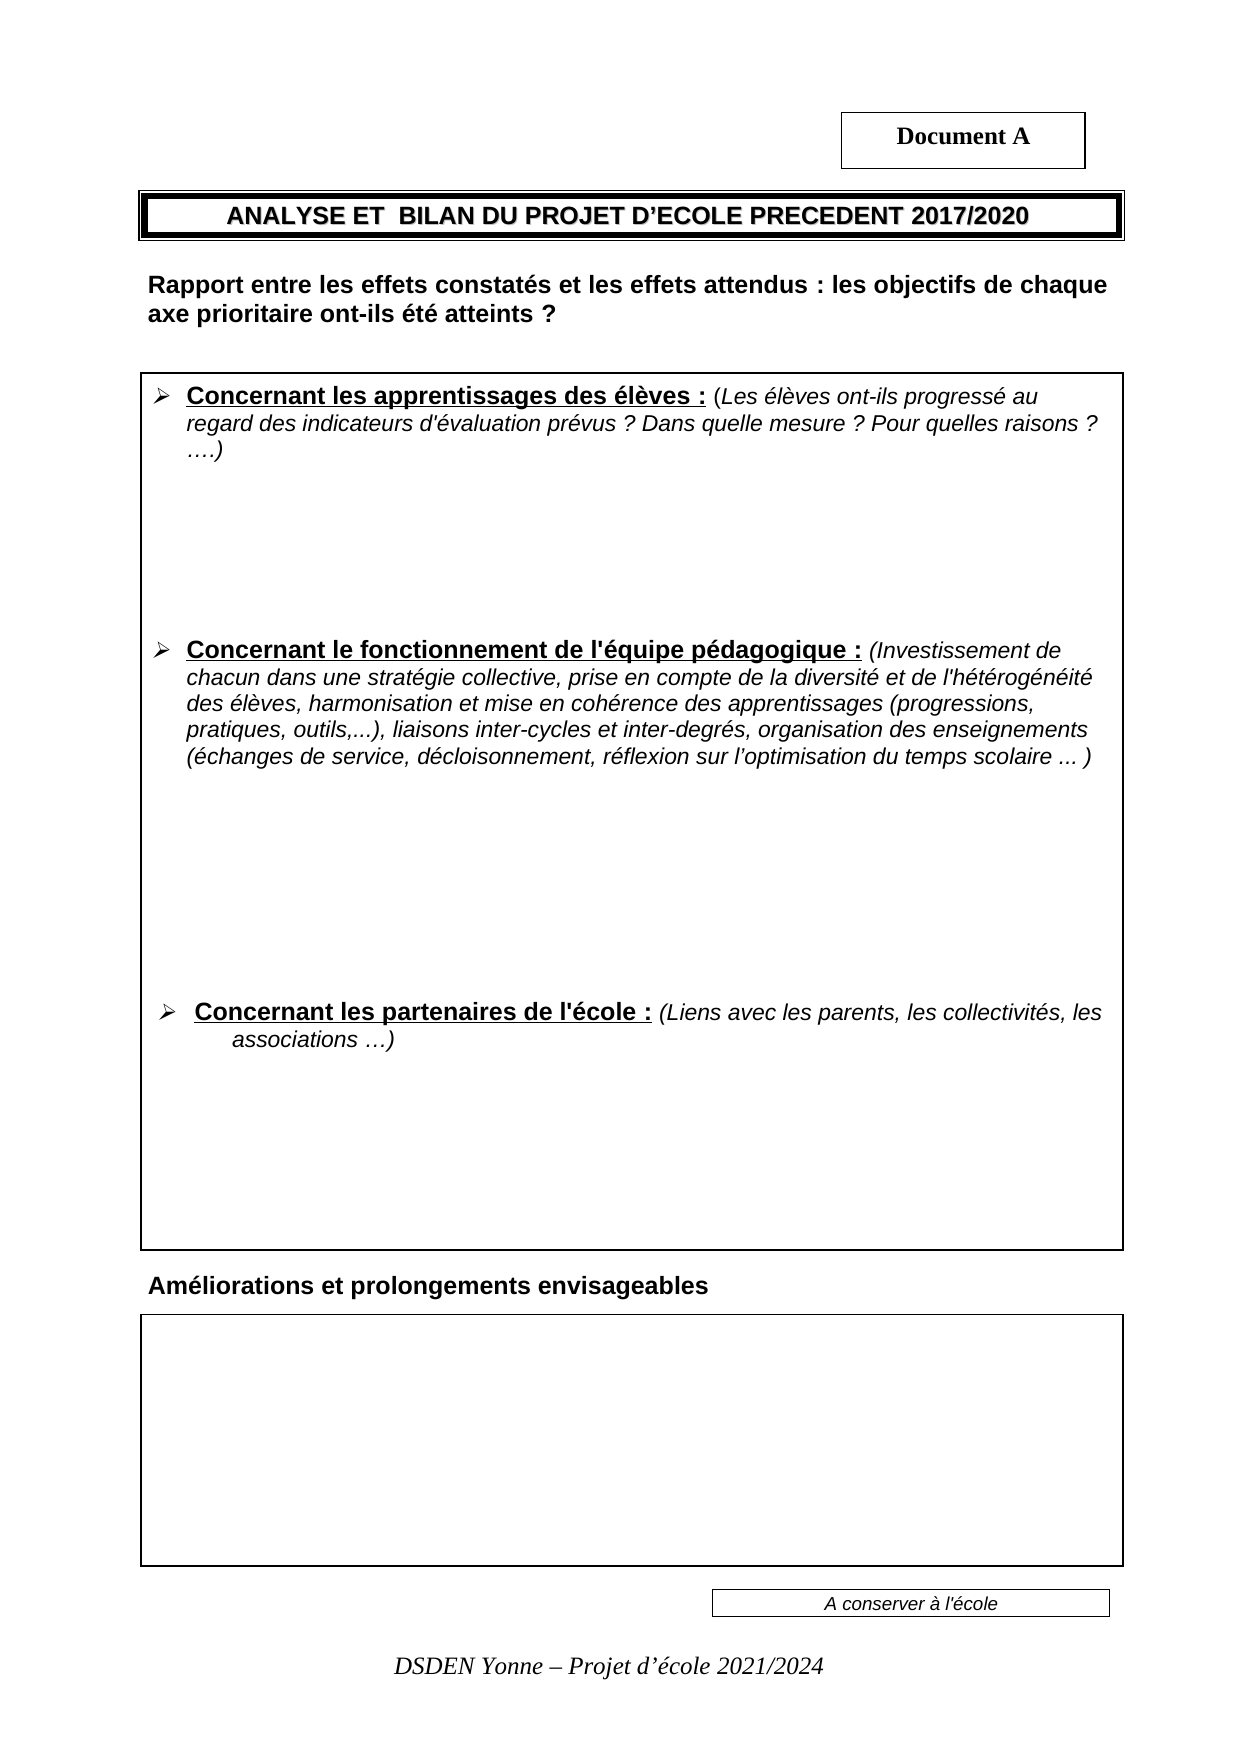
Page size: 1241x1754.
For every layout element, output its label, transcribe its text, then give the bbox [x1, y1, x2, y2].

list Concernant les partenaires de l'école : (Liens avec les parents, les collectivités, les associations …) [157, 997, 1107, 1052]
subtitle Améliorations et prolongements envisageables [148, 1271, 1107, 1300]
text A conserver à l'école [713, 1590, 1109, 1616]
text Document A [857, 121, 1069, 149]
list Concernant les apprentissages des élèves : (Les élèves ont-ils progressé au regard des indicateurs d'évaluation prévus ? Dans quelle mesure ? Pour quelles raisons ?….) [151, 381, 1107, 462]
subtitle Rapport entre les effets constatés et les effets attendus : les objectifs de chaque axe prioritaire ont-ils été atteints ? [148, 270, 1107, 327]
list Concernant le fonctionnement de l'équipe pédagogique : (Investissement de chacun dans une stratégie collective, prise en compte de la diversité et de l'hétérogénéité des élèves, harmonisation et mise en cohérence des apprentissages (progressions, pratiques, outils,...), liaisons inter-cycles et inter-degrés, organisation des enseignements (échanges de service, décloisonnement, réflexion sur l’optimisation du temps scolaire ... ) [151, 635, 1107, 769]
